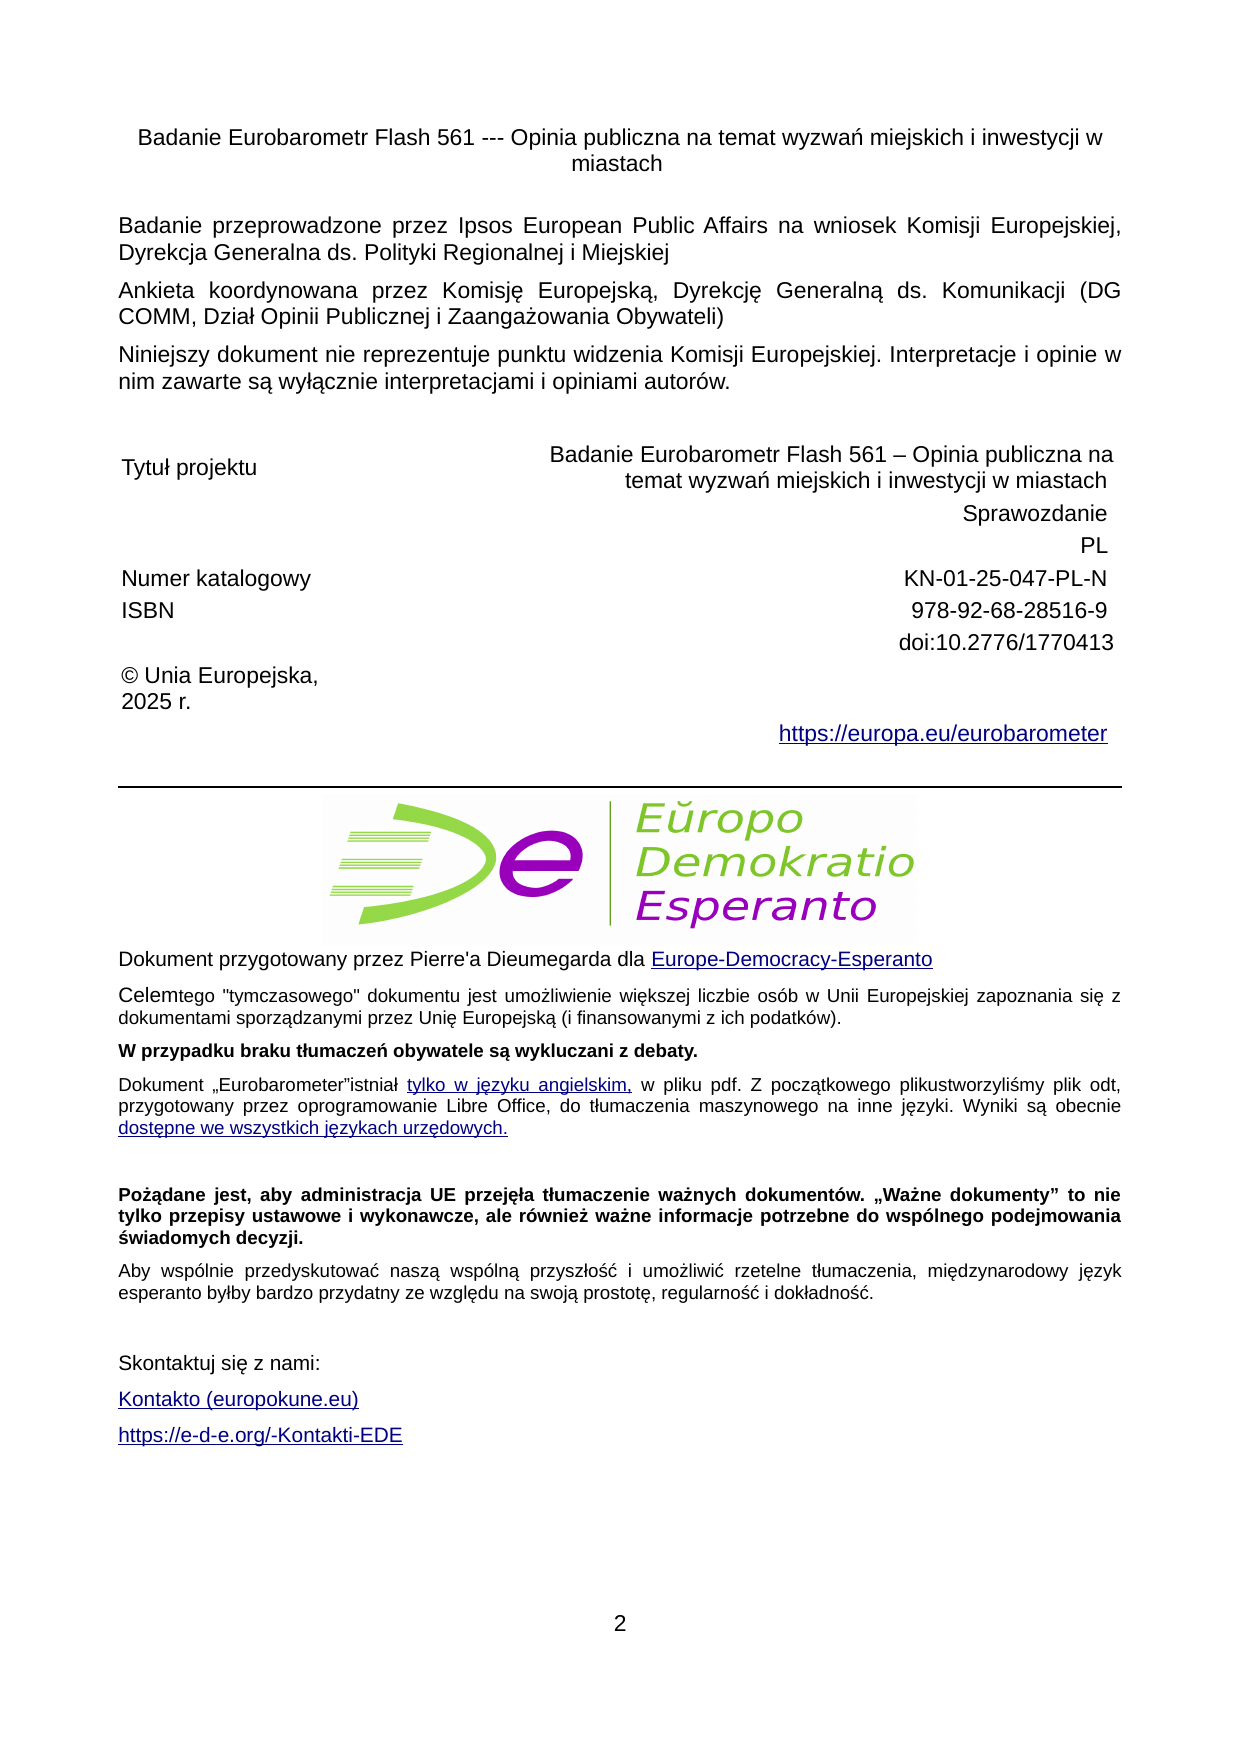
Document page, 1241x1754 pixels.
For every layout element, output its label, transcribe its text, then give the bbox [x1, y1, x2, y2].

table_cell doi:10.2776/1770413 [495, 626, 1117, 659]
table_cell Sprawozdanie [495, 497, 1117, 529]
table_cell KN-01-25-047-PL-N [495, 562, 1117, 594]
table_cell 978-92-68-28516-9 [495, 594, 1117, 626]
table_cell PL [495, 529, 1117, 562]
table_cell [357, 626, 495, 659]
table_cell © Unia Europejska, 2025 r. [118, 659, 357, 717]
table_header Tytuł projektu [118, 438, 357, 497]
table_cell [118, 626, 357, 659]
table_cell Numer katalogowy [118, 562, 357, 594]
text Celemtego "tymczasowego" dokumentu jest umożliwienie większej liczbie osób w Unii Europejskiej zapoznania się z dokumentami sporządzanymi przez Unię Europejską (i finansowanymi z ich podatków). [118, 983, 1122, 1028]
table_cell [357, 529, 495, 562]
text Niniejszy dokument nie reprezentuje punktu widzenia Komisji Europejskiej. Interpretacje i opinie w nim zawarte są wyłącznie interpretacjami i opiniami autorów. [118, 341, 1122, 394]
text Skontaktuj się z nami: [118, 1351, 1122, 1375]
text Badanie przeprowadzone przez Ipsos European Public Affairs na wniosek Komisji Europejskiej, Dyrekcja Generalna ds. Polityki Regionalnej i Miejskiej [118, 212, 1122, 265]
text Dokument „Eurobarometer”istniał tylko w języku angielskim, w pliku pdf. Z początkowego plikustworzyliśmy plik odt, przygotowany przez oprogramowanie Libre Office, do tłumaczenia maszynowego na inne języki. Wyniki są obecnie dostępne we wszystkich językach urzędowych. [118, 1073, 1122, 1138]
table_cell [118, 497, 357, 529]
table_cell [357, 717, 495, 750]
text W przypadku braku tłumaczeń obywatele są wykluczani z debaty. [118, 1040, 1122, 1062]
table_cell [357, 497, 495, 529]
table_cell [357, 562, 495, 594]
table_header [357, 438, 495, 497]
table_cell [495, 659, 1117, 717]
table_cell ISBN [118, 594, 357, 626]
table_cell [118, 529, 357, 562]
table_cell [357, 594, 495, 626]
text Ankieta koordynowana przez Komisję Europejską, Dyrekcję Generalną ds. Komunikacji (DG COMM, Dział Opinii Publicznej i Zaangażowania Obywateli) [118, 277, 1122, 329]
table_cell [118, 717, 357, 750]
text https://e-d-e.org/-Kontakti-EDE [118, 1423, 1122, 1447]
table_header Badanie Eurobarometr Flash 561 – Opinia publiczna na temat wyzwań miejskich i inwestycji w miastach [495, 438, 1117, 497]
text Aby wspólnie przedyskutować naszą wspólną przyszłość i umożliwić rzetelne tłumaczenia, międzynarodowy język esperanto byłby bardzo przydatny ze względu na swoją prostotę, regularność i dokładność. [118, 1260, 1122, 1303]
text Pożądane jest, aby administracja UE przejęła tłumaczenie ważnych dokumentów. „Ważne dokumenty” to nie tylko przepisy ustawowe i wykonawcze, ale również ważne informacje potrzebne do wspólnego podejmowania świadomych decyzji. [118, 1183, 1122, 1248]
text Kontakto (europokune.eu) [118, 1387, 1122, 1411]
picture [321, 794, 919, 947]
table_cell [357, 659, 495, 717]
text Dokument przygotowany przez Pierre'a Dieumegarda dla Europe-Democracy-Esperanto [118, 800, 1122, 971]
table_cell https://europa.eu/eurobarometer [495, 717, 1117, 750]
